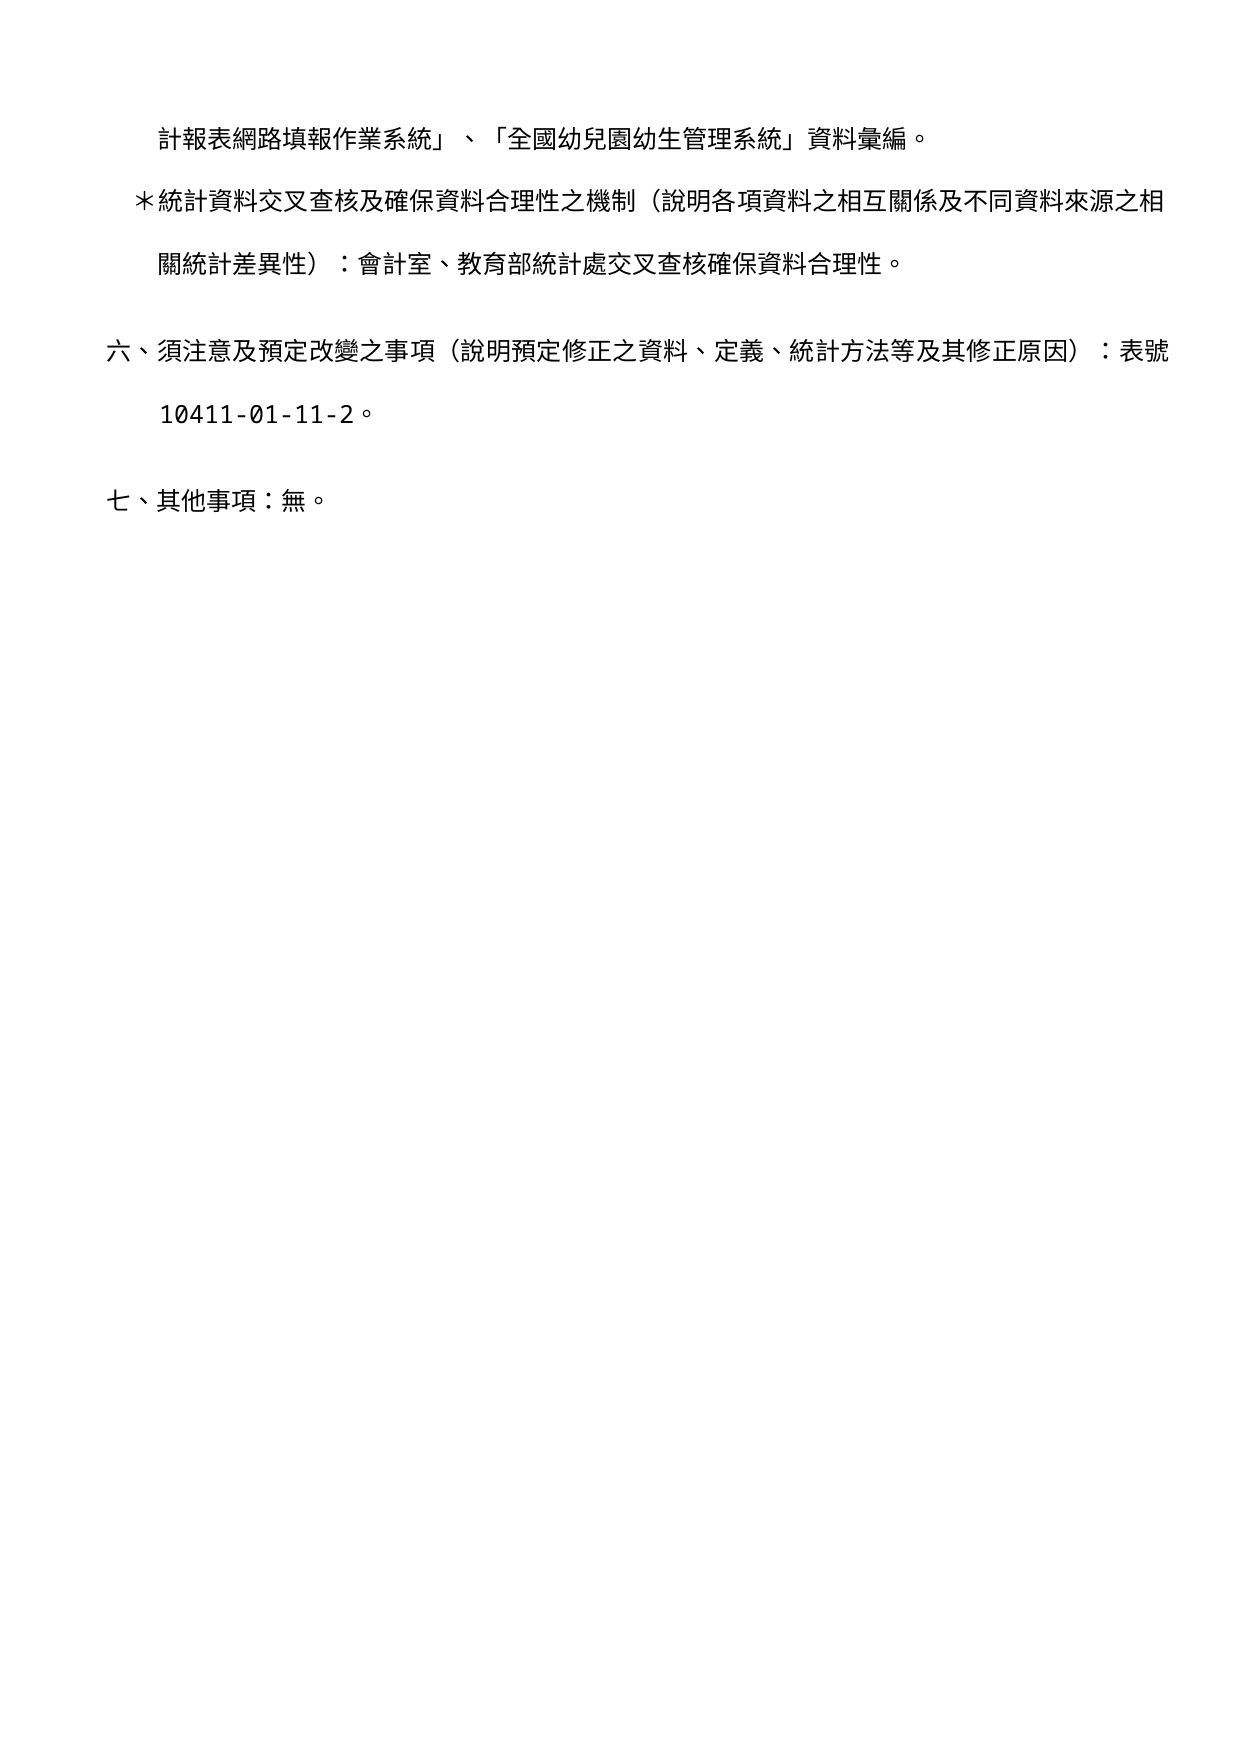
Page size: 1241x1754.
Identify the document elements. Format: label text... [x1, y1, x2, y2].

text 六、須注意及預定改變之事項（說明預定修正之資料、定義、統計方法等及其修正原因）：表號10411-01-11-2。 [106, 308, 1169, 433]
text 計報表網路填報作業系統」、「全國幼兒園幼生管理系統」資料彙編。 [133, 96, 1169, 158]
text 七、其他事項：無。 [106, 458, 1169, 521]
text ＊統計資料交叉查核及確保資料合理性之機制（說明各項資料之相互關係及不同資料來源之相關統計差異性）：會計室、教育部統計處交叉查核確保資料合理性。 [133, 158, 1169, 283]
